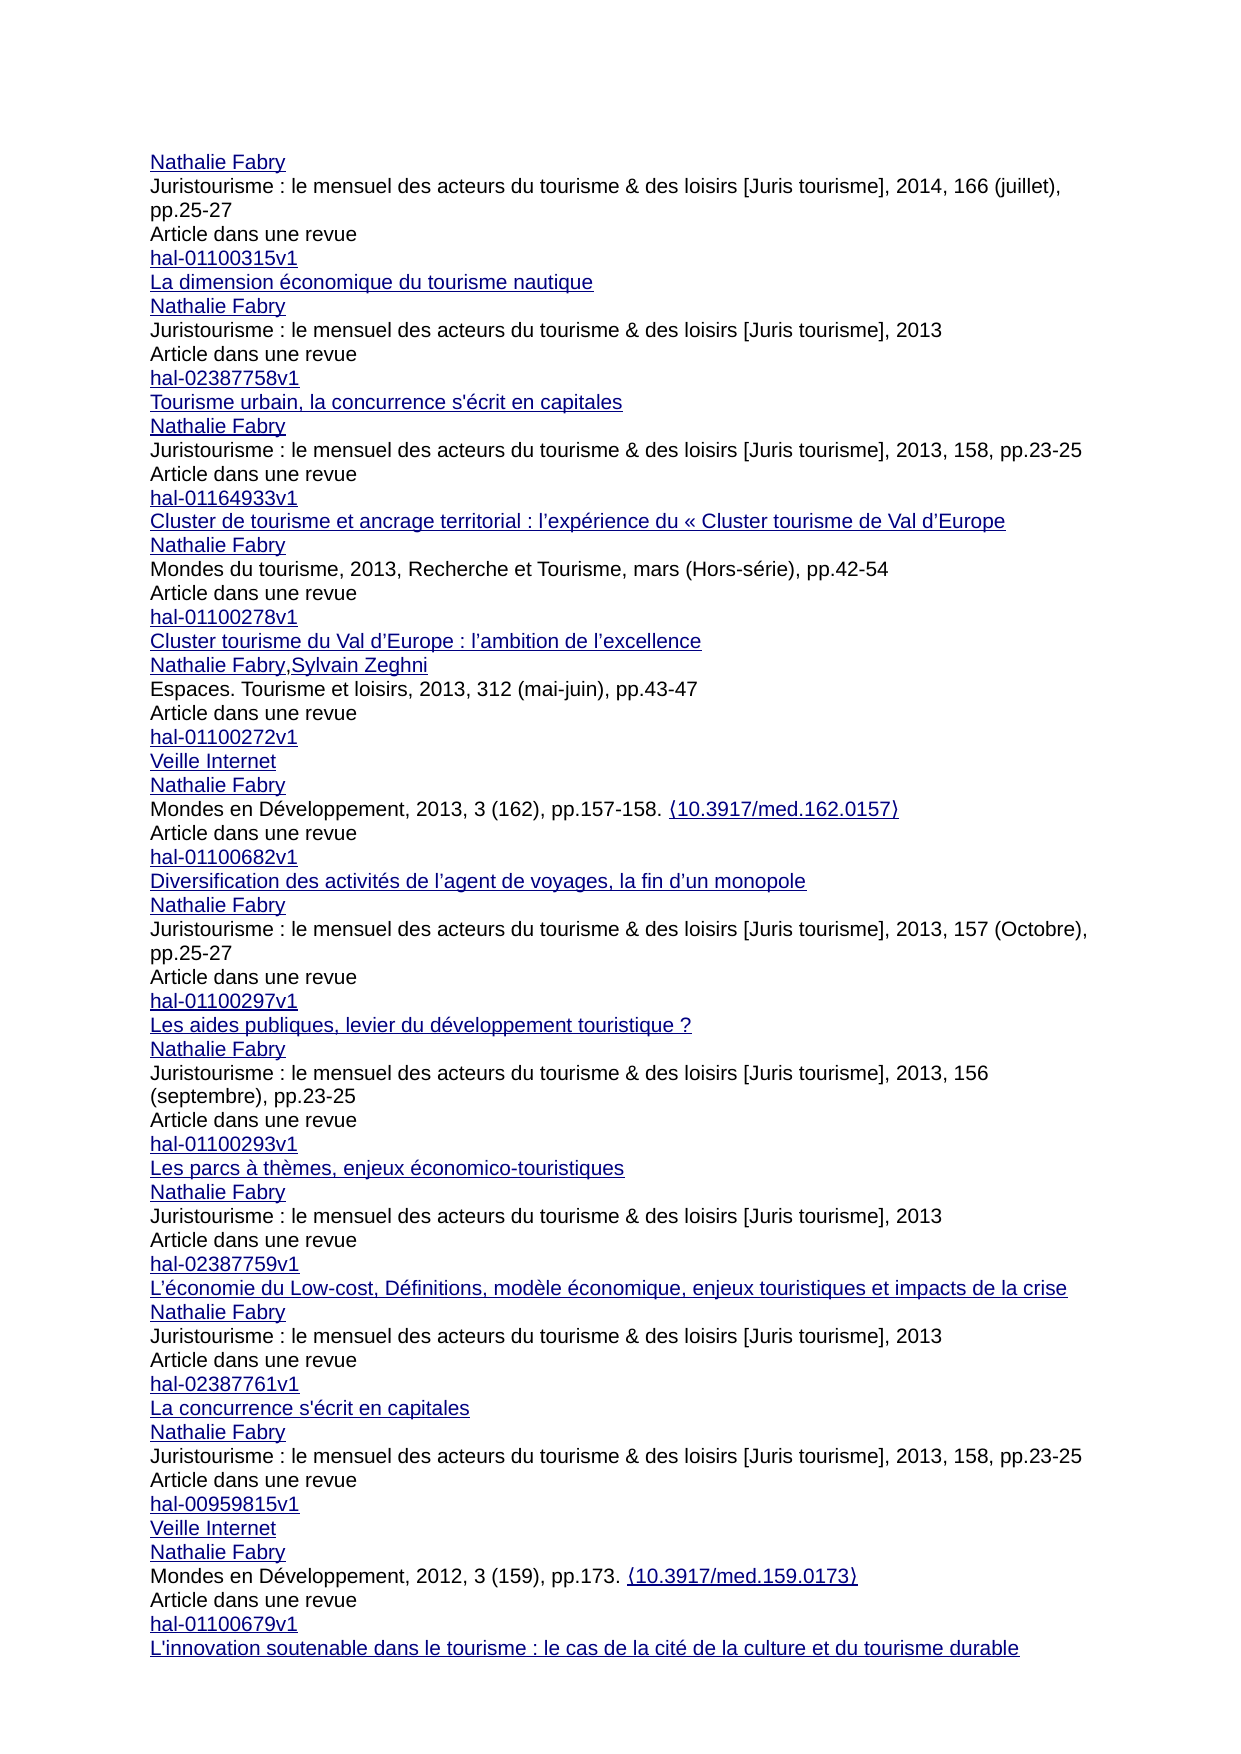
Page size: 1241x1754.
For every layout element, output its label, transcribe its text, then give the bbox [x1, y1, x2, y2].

table_cell L’économie du Low-cost, Définitions, modèle économique, enjeux touristiques et impacts de la crise Nathalie Fabry Juristourisme : le mensuel des acteurs du tourisme & des loisirs [Juris tourisme], 2013 Article dans une revue hal-02387761v1 [150, 1276, 1090, 1396]
table_cell Tourisme urbain, la concurrence s'écrit en capitales Nathalie Fabry Juristourisme : le mensuel des acteurs du tourisme & des loisirs [Juris tourisme], 2013, 158, pp.23-25 Article dans une revue hal-01164933v1 [150, 390, 1090, 509]
table_cell L'innovation soutenable dans le tourisme : le cas de la cité de la culture et du tourisme durable [150, 1635, 1090, 1659]
table_cell Cluster tourisme du Val d’Europe : l’ambition de l’excellence Nathalie Fabry,Sylvain Zeghni Espaces. Tourisme et loisirs, 2013, 312 (mai-juin), pp.43-47 Article dans une revue hal-01100272v1 [150, 629, 1090, 749]
table_cell La dimension économique du tourisme nautique Nathalie Fabry Juristourisme : le mensuel des acteurs du tourisme & des loisirs [Juris tourisme], 2013 Article dans une revue hal-02387758v1 [150, 270, 1090, 389]
table_cell Nathalie Fabry Juristourisme : le mensuel des acteurs du tourisme & des loisirs [Juris tourisme], 2014, 166 (juillet), pp.25-27 Article dans une revue hal-01100315v1 [150, 150, 1090, 270]
table_cell Cluster de tourisme et ancrage territorial : l’expérience du « Cluster tourisme de Val d’Europe Nathalie Fabry Mondes du tourisme, 2013, Recherche et Tourisme, mars (Hors-série), pp.42-54 Article dans une revue hal-01100278v1 [150, 509, 1090, 629]
table_cell Les aides publiques, levier du développement touristique ? Nathalie Fabry Juristourisme : le mensuel des acteurs du tourisme & des loisirs [Juris tourisme], 2013, 156 (septembre), pp.23-25 Article dans une revue hal-01100293v1 [150, 1013, 1090, 1156]
table_cell Veille Internet Nathalie Fabry Mondes en Développement, 2012, 3 (159), pp.173. ⟨10.3917/med.159.0173⟩ Article dans une revue hal-01100679v1 [150, 1516, 1090, 1635]
table_cell Veille Internet Nathalie Fabry Mondes en Développement, 2013, 3 (162), pp.157-158. ⟨10.3917/med.162.0157⟩ Article dans une revue hal-01100682v1 [150, 749, 1090, 869]
table_cell Diversification des activités de l’agent de voyages, la fin d’un monopole Nathalie Fabry Juristourisme : le mensuel des acteurs du tourisme & des loisirs [Juris tourisme], 2013, 157 (Octobre), pp.25-27 Article dans une revue hal-01100297v1 [150, 869, 1090, 1012]
table_cell Les parcs à thèmes, enjeux économico-touristiques Nathalie Fabry Juristourisme : le mensuel des acteurs du tourisme & des loisirs [Juris tourisme], 2013 Article dans une revue hal-02387759v1 [150, 1156, 1090, 1276]
table_cell La concurrence s'écrit en capitales Nathalie Fabry Juristourisme : le mensuel des acteurs du tourisme & des loisirs [Juris tourisme], 2013, 158, pp.23-25 Article dans une revue hal-00959815v1 [150, 1396, 1090, 1516]
